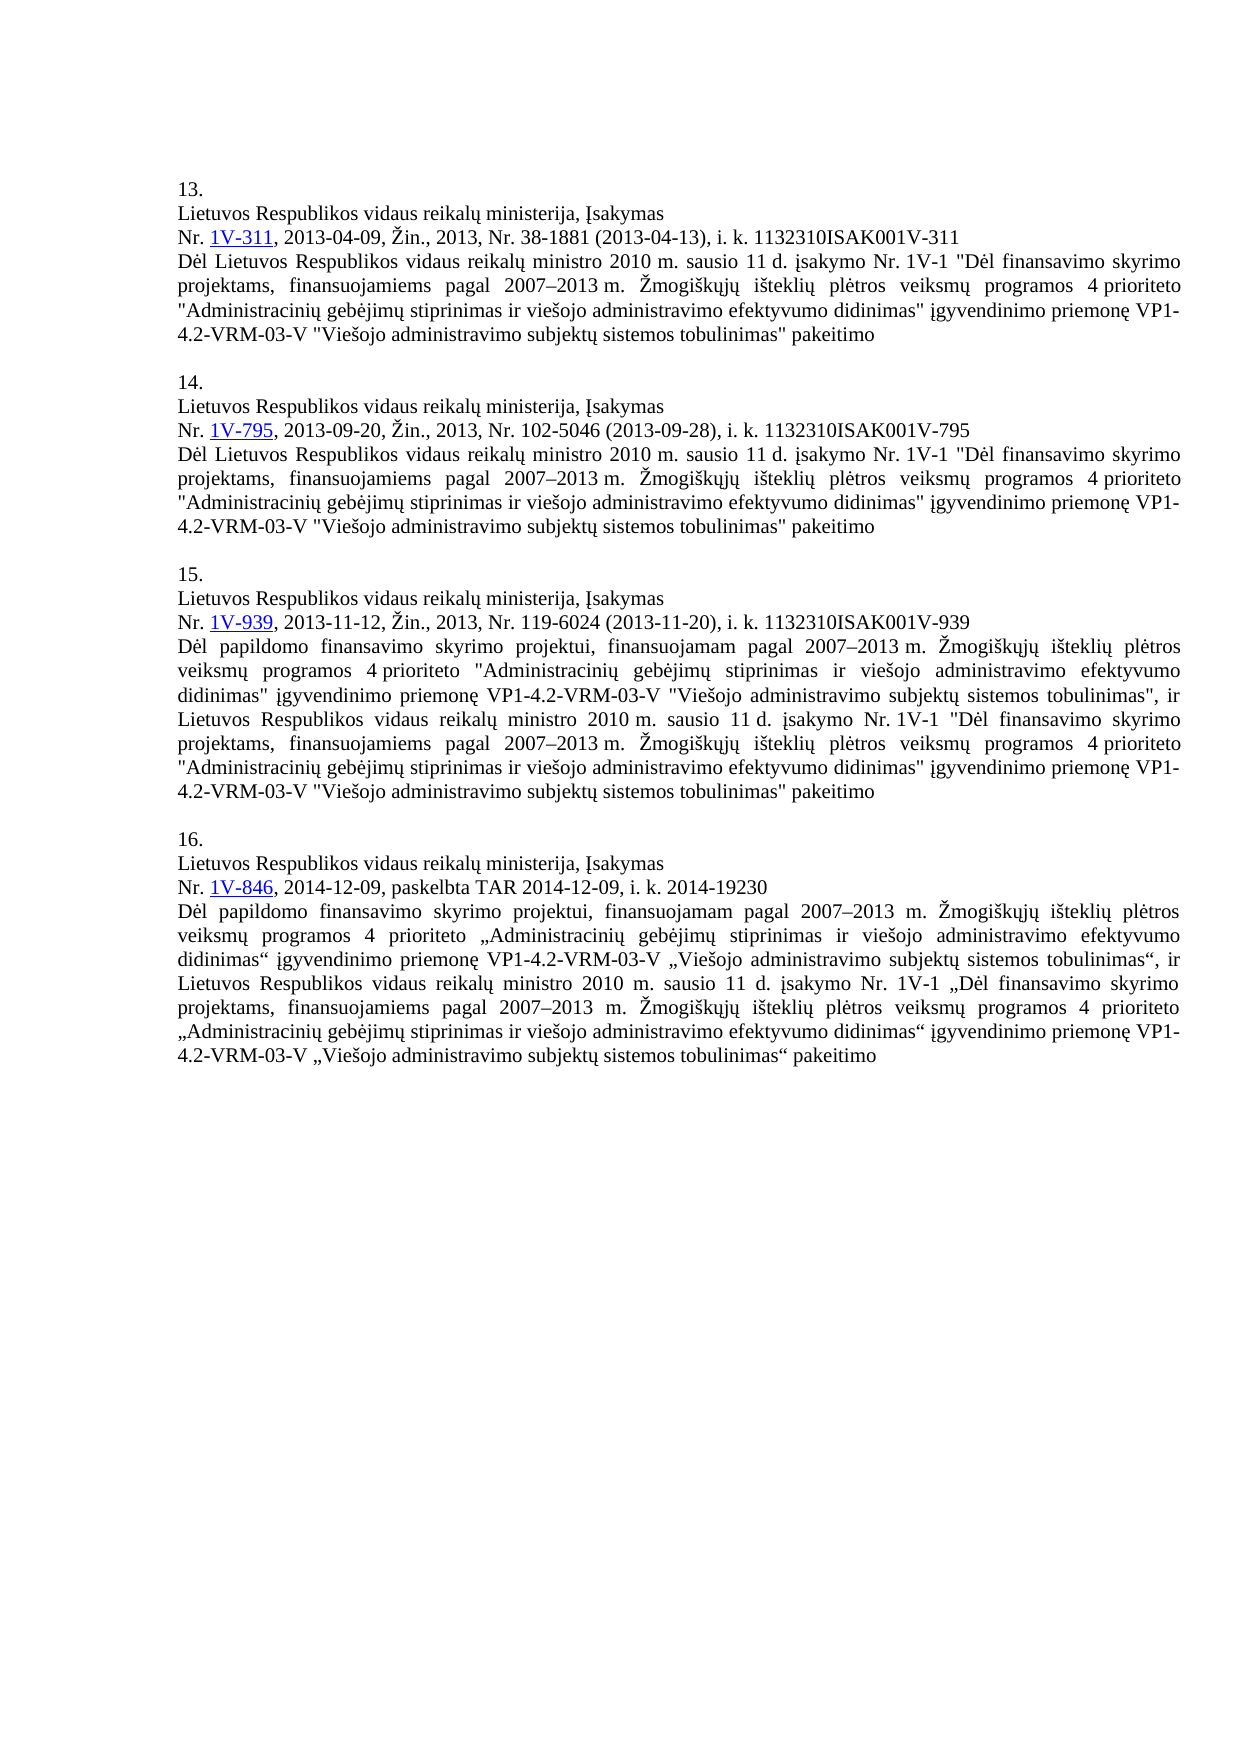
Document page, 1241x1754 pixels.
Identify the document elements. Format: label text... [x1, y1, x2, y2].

text Lietuvos Respublikos vidaus reikalų ministerija, Įsakymas [177, 394, 1181, 418]
text Lietuvos Respublikos vidaus reikalų ministerija, Įsakymas [177, 851, 1181, 875]
text Nr. 1V-939, 2013-11-12, Žin., 2013, Nr. 119-6024 (2013-11-20), i. k. 1132310ISAK001V-939 [177, 610, 1181, 634]
text 15. [177, 562, 1181, 586]
text 16. [177, 827, 1181, 851]
text Dėl Lietuvos Respublikos vidaus reikalų ministro 2010 m. sausio 11 d. įsakymo Nr. 1V-1 "Dėl finansavimo skyrimo projektams, finansuojamiems pagal 2007–2013 m. Žmogiškųjų išteklių plėtros veiksmų programos 4 prioriteto "Administracinių gebėjimų stiprinimas ir viešojo administravimo efektyvumo didinimas" įgyvendinimo priemonę VP1-4.2-VRM-03-V "Viešojo administravimo subjektų sistemos tobulinimas" pakeitimo [177, 442, 1181, 538]
text Nr. 1V-795, 2013-09-20, Žin., 2013, Nr. 102-5046 (2013-09-28), i. k. 1132310ISAK001V-795 [177, 418, 1181, 442]
text 13. [177, 177, 1181, 201]
text Nr. 1V-846, 2014-12-09, paskelbta TAR 2014-12-09, i. k. 2014-19230 [177, 875, 1181, 899]
text Lietuvos Respublikos vidaus reikalų ministerija, Įsakymas [177, 586, 1181, 610]
text Dėl Lietuvos Respublikos vidaus reikalų ministro 2010 m. sausio 11 d. įsakymo Nr. 1V-1 "Dėl finansavimo skyrimo projektams, finansuojamiems pagal 2007–2013 m. Žmogiškųjų išteklių plėtros veiksmų programos 4 prioriteto "Administracinių gebėjimų stiprinimas ir viešojo administravimo efektyvumo didinimas" įgyvendinimo priemonę VP1-4.2-VRM-03-V "Viešojo administravimo subjektų sistemos tobulinimas" pakeitimo [177, 249, 1181, 346]
text Lietuvos Respublikos vidaus reikalų ministerija, Įsakymas [177, 201, 1181, 225]
text 14. [177, 370, 1181, 394]
text Dėl papildomo finansavimo skyrimo projektui, finansuojamam pagal 2007–2013 m. Žmogiškųjų išteklių plėtros veiksmų programos 4 prioriteto "Administracinių gebėjimų stiprinimas ir viešojo administravimo efektyvumo didinimas" įgyvendinimo priemonę VP1-4.2-VRM-03-V "Viešojo administravimo subjektų sistemos tobulinimas", ir Lietuvos Respublikos vidaus reikalų ministro 2010 m. sausio 11 d. įsakymo Nr. 1V-1 "Dėl finansavimo skyrimo projektams, finansuojamiems pagal 2007–2013 m. Žmogiškųjų išteklių plėtros veiksmų programos 4 prioriteto "Administracinių gebėjimų stiprinimas ir viešojo administravimo efektyvumo didinimas" įgyvendinimo priemonę VP1-4.2-VRM-03-V "Viešojo administravimo subjektų sistemos tobulinimas" pakeitimo [177, 634, 1181, 803]
text Nr. 1V-311, 2013-04-09, Žin., 2013, Nr. 38-1881 (2013-04-13), i. k. 1132310ISAK001V-311 [177, 225, 1181, 249]
text Dėl papildomo finansavimo skyrimo projektui, finansuojamam pagal 2007–2013 m. Žmogiškųjų išteklių plėtros veiksmų programos 4 prioriteto „Administracinių gebėjimų stiprinimas ir viešojo administravimo efektyvumo didinimas“ įgyvendinimo priemonę VP1-4.2-VRM-03-V „Viešojo administravimo subjektų sistemos tobulinimas“, ir Lietuvos Respublikos vidaus reikalų ministro 2010 m. sausio 11 d. įsakymo Nr. 1V-1 „Dėl finansavimo skyrimo projektams, finansuojamiems pagal 2007–2013 m. Žmogiškųjų išteklių plėtros veiksmų programos 4 prioriteto „Administracinių gebėjimų stiprinimas ir viešojo administravimo efektyvumo didinimas“ įgyvendinimo priemonę VP1-4.2-VRM-03-V „Viešojo administravimo subjektų sistemos tobulinimas“ pakeitimo [177, 899, 1181, 1067]
